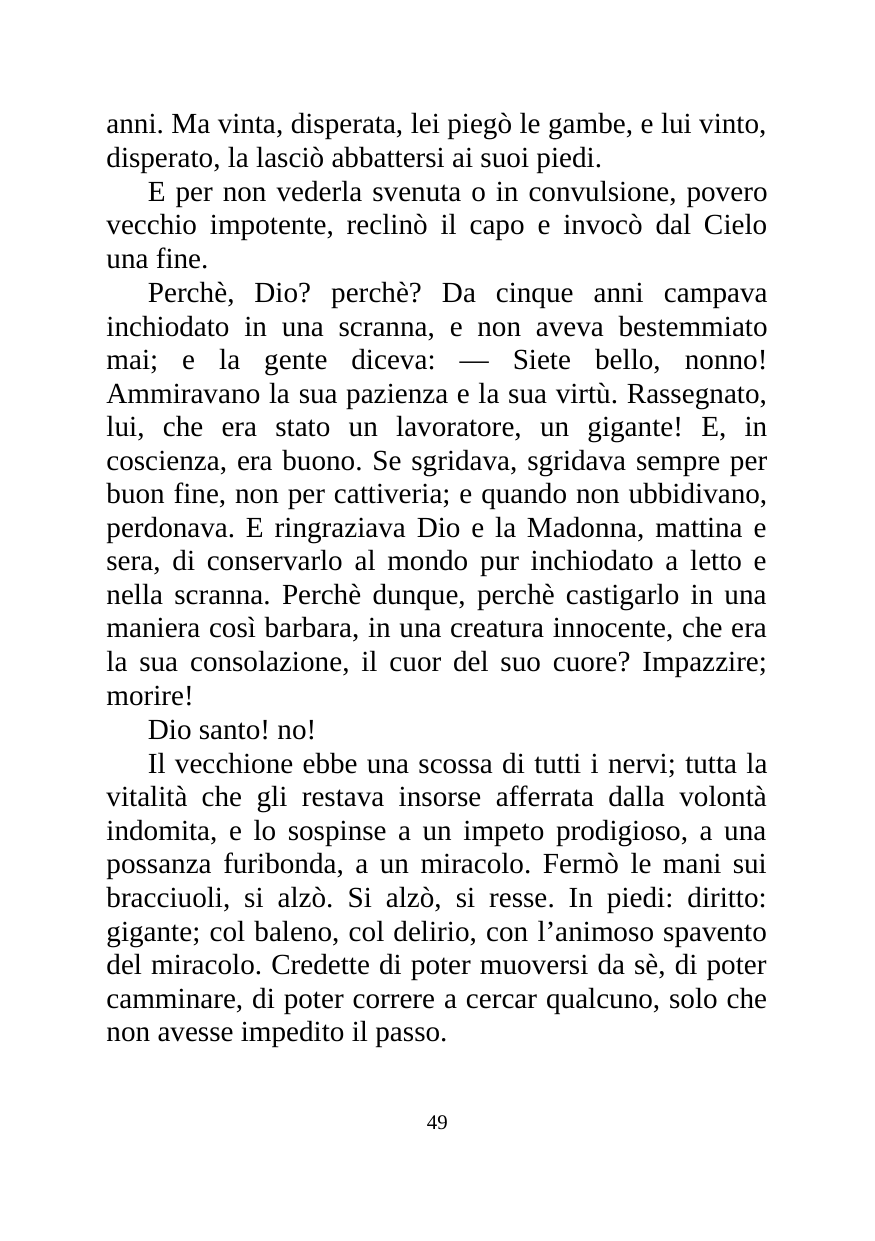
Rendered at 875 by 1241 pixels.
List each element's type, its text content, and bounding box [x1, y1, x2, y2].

text Dio santo! no! [106, 712, 768, 745]
text E per non vederla svenuta o in convulsione, povero vecchio impotente, reclinò il capo e invocò dal Cielo una fine. [106, 174, 768, 274]
text anni. Ma vinta, disperata, lei piegò le gambe, e lui vinto, disperato, la lasciò abbattersi ai suoi piedi. [106, 106, 768, 173]
text Perchè, Dio? perchè? Da cinque anni campava inchiodato in una scranna, e non aveva bestemmiato mai; e la gente diceva: — Siete bello, nonno! Ammiravano la sua pazienza e la sua virtù. Rassegnato, lui, che era stato un lavoratore, un gigante! E, in coscienza, era buono. Se sgridava, sgridava sempre per buon fine, non per cattiveria; e quando non ubbidivano, perdonava. E ringraziava Dio e la Madonna, mattina e sera, di conservarlo al mondo pur inchiodato a letto e nella scranna. Perchè dunque, perchè castigarlo in una maniera così barbara, in una creatura innocente, che era la sua consolazione, il cuor del suo cuore? Impazzire; morire! [106, 275, 768, 711]
text Il vecchione ebbe una scossa di tutti i nervi; tutta la vitalità che gli restava insorse afferrata dalla volontà indomita, e lo sospinse a un impeto prodigioso, a una possanza furibonda, a un miracolo. Fermò le mani sui bracciuoli, si alzò. Si alzò, si resse. In piedi: diritto: gigante; col baleno, col delirio, con l’animoso spavento del miracolo. Credette di poter muoversi da sè, di poter camminare, di poter correre a cercar qualcuno, solo che non avesse impedito il passo. [106, 746, 768, 1048]
